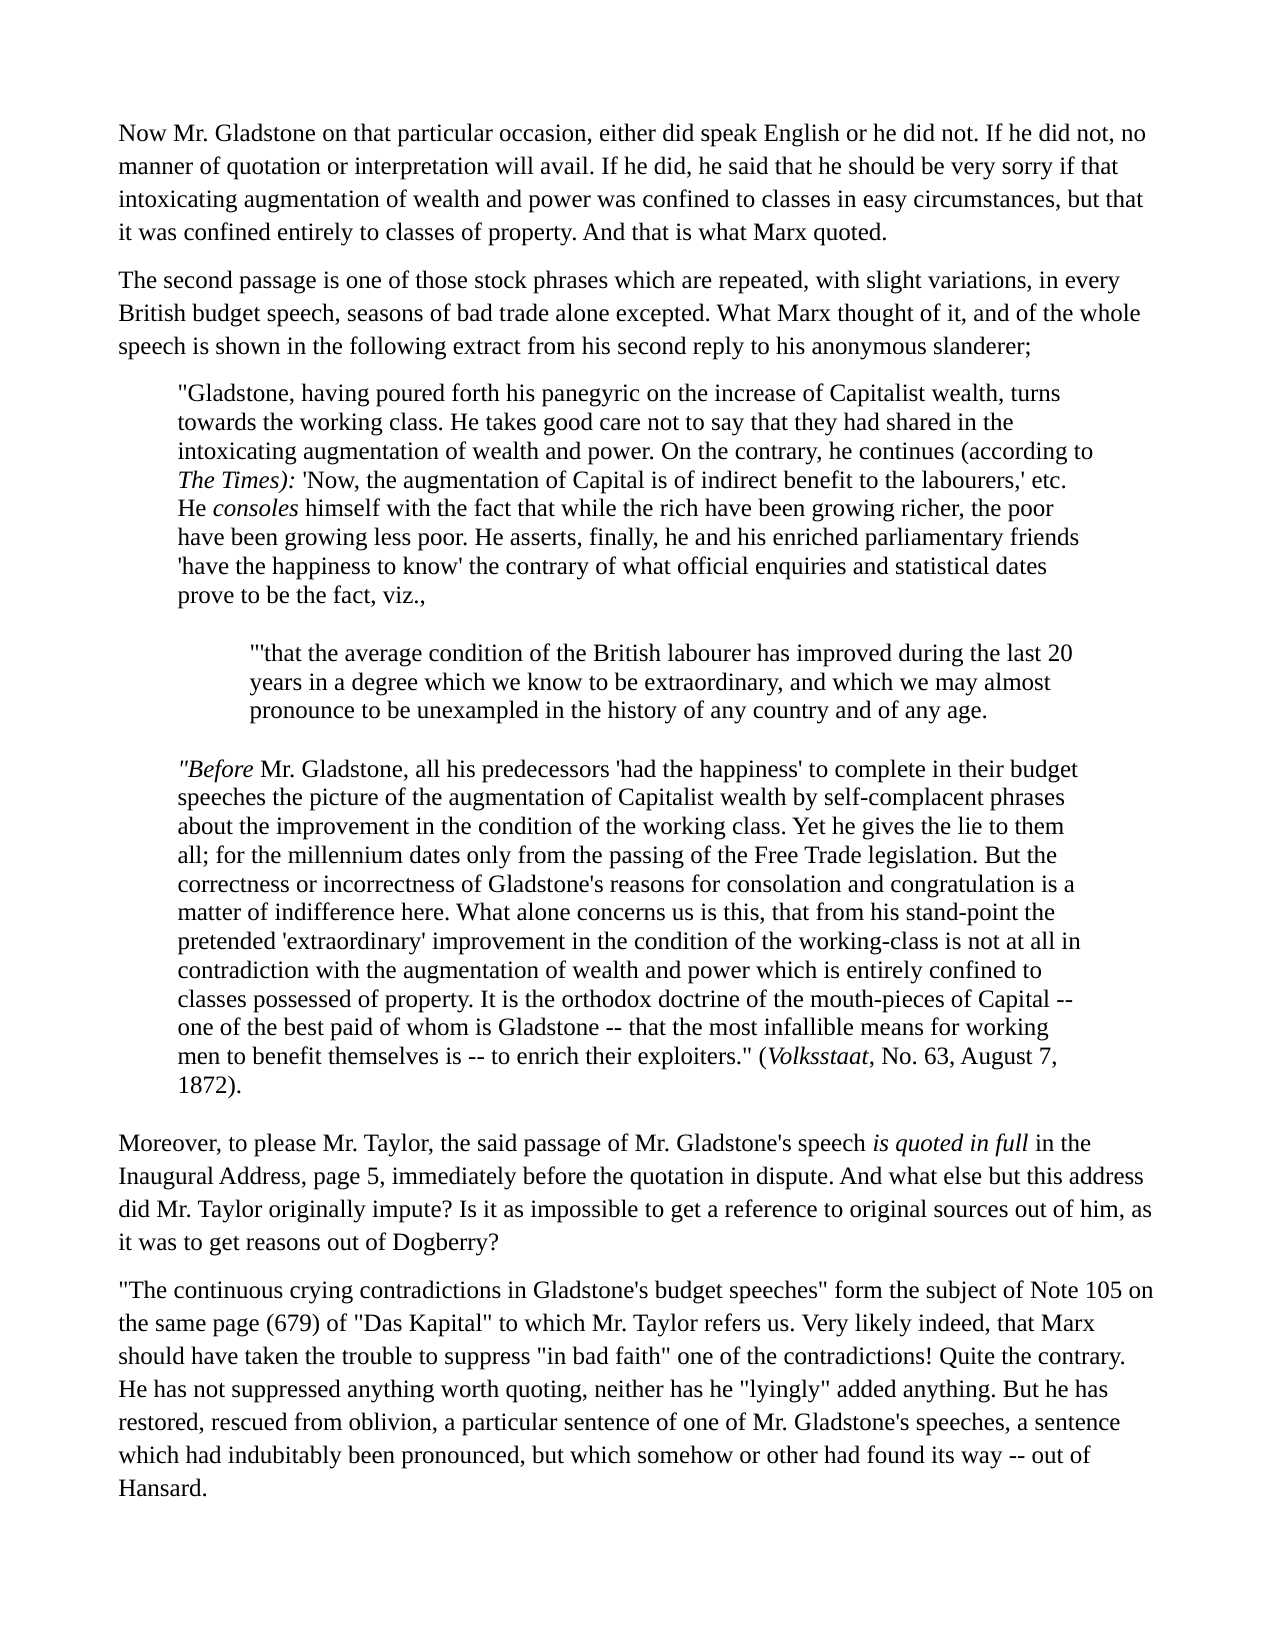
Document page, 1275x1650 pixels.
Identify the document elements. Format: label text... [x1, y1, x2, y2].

text "'that the average condition of the British labourer has improved during the last 20 years in a degree which we know to be extraordinary, and which we may almost pronounce to be unexampled in the history of any country and of any age. [249, 638, 1101, 724]
text Moreover, to please Mr. Taylor, the said passage of Mr. Gladstone's speech is quoted in full in the Inaugural Address, page 5, immediately before the quotation in dispute. And what else but this address did Mr. Taylor originally impute? Is it as impossible to get a reference to original sources out of him, as it was to get reasons out of Dogberry? [118, 1128, 1157, 1256]
text "The continuous crying contradictions in Gladstone's budget speeches" form the subject of Note 105 on the same page (679) of "Das Kapital" to which Mr. Taylor refers us. Very likely indeed, that Marx should have taken the trouble to suppress "in bad faith" one of the contradictions! Quite the contrary. He has not suppressed anything worth quoting, neither has he "lyingly" added anything. But he has restored, rescued from oblivion, a particular sentence of one of Mr. Gladstone's speeches, a sentence which had indubitably been pronounced, but which somehow or other had found its way -- out of Hansard. [118, 1275, 1157, 1502]
text The second passage is one of those stock phrases which are repeated, with slight variations, in every British budget speech, seasons of bad trade alone excepted. What Marx thought of it, and of the whole speech is shown in the following extract from his second reply to his anonymous slanderer; [118, 265, 1157, 359]
text "Before Mr. Gladstone, all his predecessors 'had the happiness' to complete in their budget speeches the picture of the augmentation of Capitalist wealth by self-complacent phrases about the improvement in the condition of the working class. Yet he gives the lie to them all; for the millennium dates only from the passing of the Free Trade legislation. But the correctness or incorrectness of Gladstone's reasons for consolation and congratulation is a matter of indifference here. What alone concerns us is this, that from his stand-point the pretended 'extraordinary' improvement in the condition of the working-class is not at all in contradiction with the augmentation of wealth and power which is entirely confined to classes possessed of property. It is the orthodox doctrine of the mouth-pieces of Capital -- one of the best paid of whom is Gladstone -- that the most infallible means for working men to benefit themselves is -- to enrich their exploiters." (Volksstaat, No. 63, August 7, 1872). [177, 754, 1098, 1099]
text "Gladstone, having poured forth his panegyric on the increase of Capitalist wealth, turns towards the working class. He takes good care not to say that they had shared in the intoxicating augmentation of wealth and power. On the contrary, he continues (according to The Times): 'Now, the augmentation of Capital is of indirect benefit to the labourers,' etc. He consoles himself with the fact that while the rich have been growing richer, the poor have been growing less poor. He asserts, finally, he and his enriched parliamentary friends 'have the happiness to know' the contrary of what official enquiries and statistical dates prove to be the fact, viz., [177, 378, 1098, 608]
text Now Mr. Gladstone on that particular occasion, either did speak English or he did not. If he did not, no manner of quotation or interpretation will avail. If he did, he said that he should be very sorry if that intoxicating augmentation of wealth and power was confined to classes in easy circumstances, but that it was confined entirely to classes of property. And that is what Marx quoted. [118, 118, 1157, 246]
